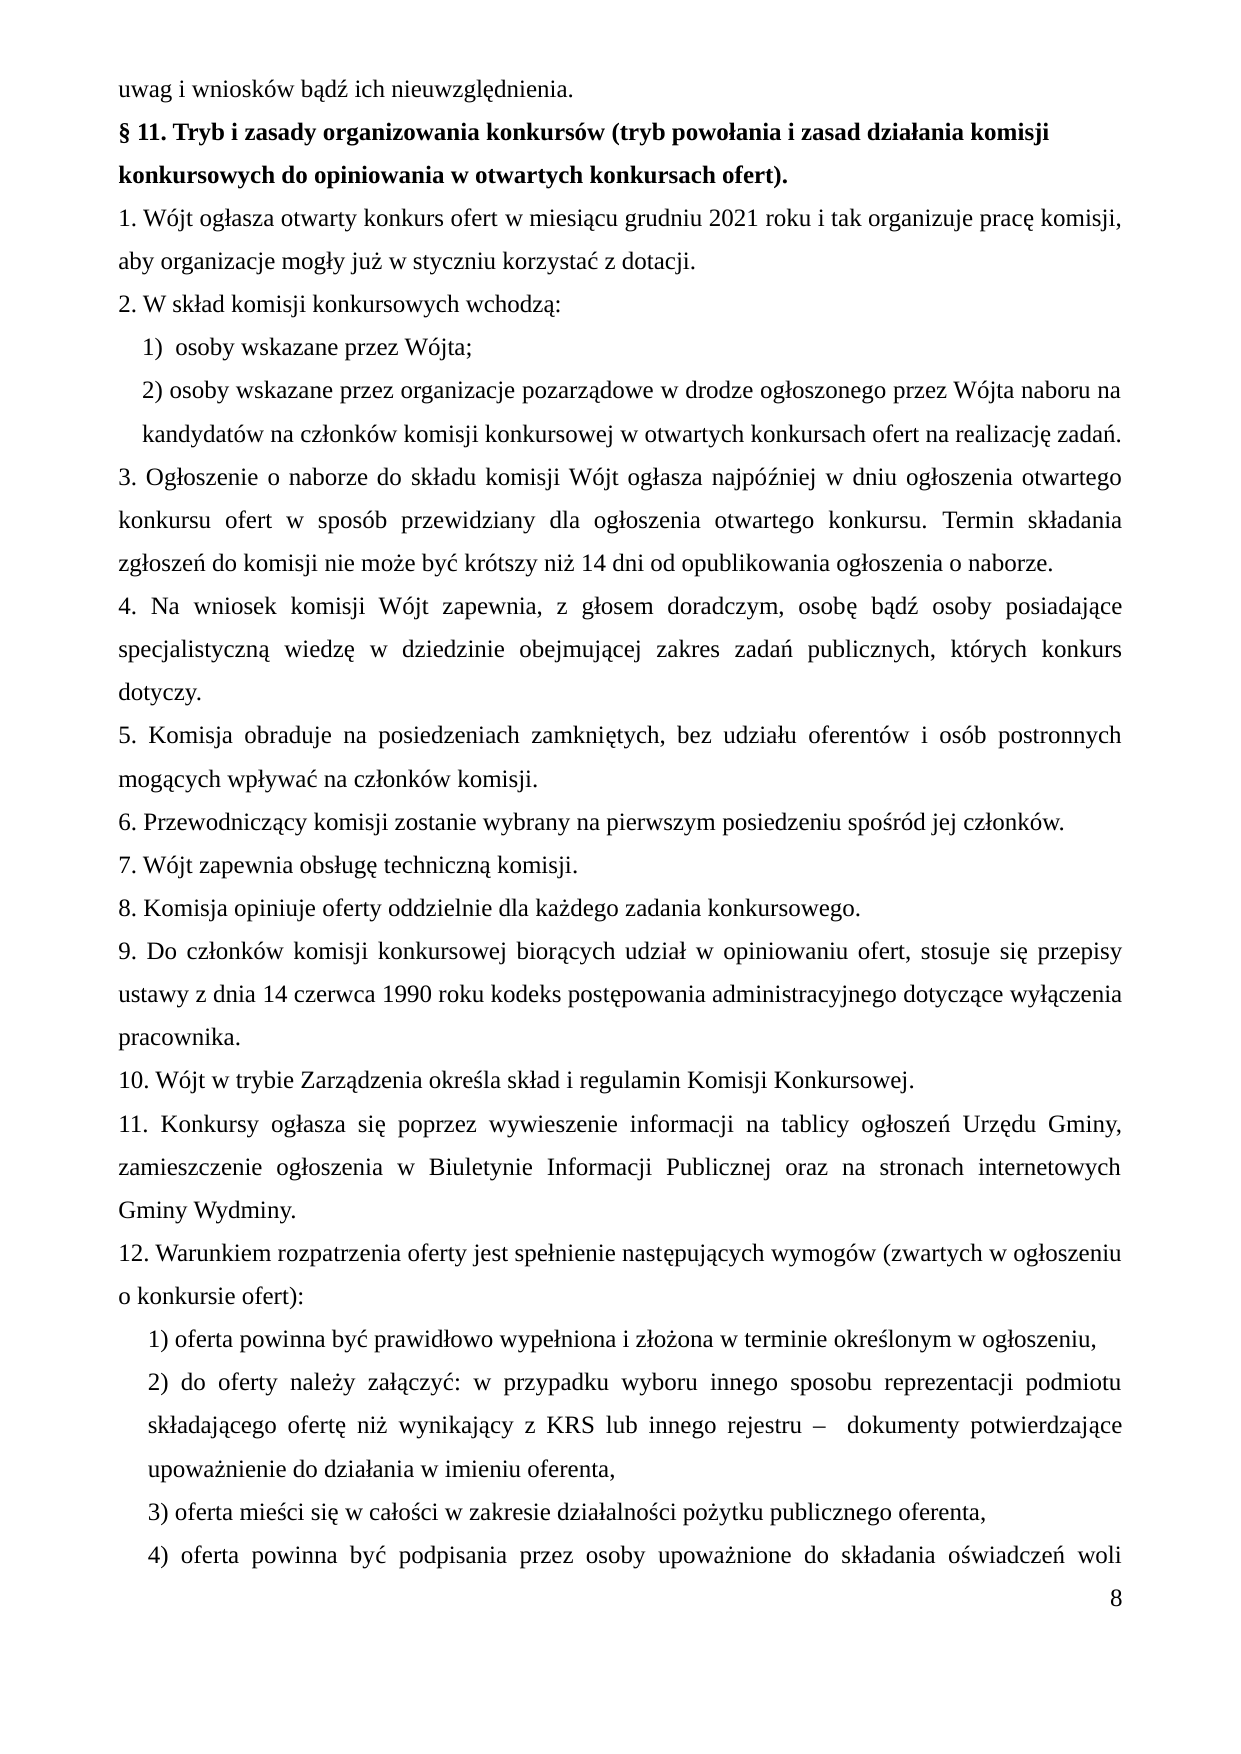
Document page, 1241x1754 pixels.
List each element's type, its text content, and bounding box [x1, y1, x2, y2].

text 5. Komisja obraduje na posiedzeniach zamkniętych, bez udziału oferentów i osób postronnych mogących wpływać na członków komisji. [118, 721, 1122, 792]
text 3) oferta mieści się w całości w zakresie działalności pożytku publicznego oferenta, [148, 1497, 1122, 1526]
text 2) do oferty należy załączyć: w przypadku wyboru innego sposobu reprezentacji podmiotu składającego ofertę niż wynikający z KRS lub innego rejestru – dokumenty potwierdzające upoważnienie do działania w imieniu oferenta, [148, 1367, 1122, 1482]
text 10. Wójt w trybie Zarządzenia określa skład i regulamin Komisji Konkursowej. [118, 1066, 1122, 1094]
text 3. Ogłoszenie o naborze do składu komisji Wójt ogłasza najpóźniej w dniu ogłoszenia otwartego konkursu ofert w sposób przewidziany dla ogłoszenia otwartego konkursu. Termin składania zgłoszeń do komisji nie może być krótszy niż 14 dni od opublikowania ogłoszenia o naborze. [118, 462, 1122, 577]
text 7. Wójt zapewnia obsługę techniczną komisji. [118, 850, 1122, 879]
text 2) osoby wskazane przez organizacje pozarządowe w drodze ogłoszonego przez Wójta naboru na kandydatów na członków komisji konkursowej w otwartych konkursach ofert na realizację zadań. [142, 376, 1122, 447]
text 6. Przewodniczący komisji zostanie wybrany na pierwszym posiedzeniu spośród jej członków. [118, 807, 1122, 836]
text 1) oferta powinna być prawidłowo wypełniona i złożona w terminie określonym w ogłoszeniu, [148, 1324, 1122, 1353]
text 12. Warunkiem rozpatrzenia oferty jest spełnienie następujących wymogów (zwartych w ogłoszeniu o konkursie ofert): [118, 1238, 1122, 1310]
text konkursowych do opiniowania w otwartych konkursach ofert). [118, 160, 1122, 189]
text 1. Wójt ogłasza otwarty konkurs ofert w miesiącu grudniu 2021 roku i tak organizuje pracę komisji, aby organizacje mogły już w styczniu korzystać z dotacji. [118, 203, 1122, 275]
text 4. Na wniosek komisji Wójt zapewnia, z głosem doradczym, osobę bądź osoby posiadające specjalistyczną wiedzę w dziedzinie obejmującej zakres zadań publicznych, których konkurs dotyczy. [118, 591, 1122, 706]
text 8. Komisja opiniuje oferty oddzielnie dla każdego zadania konkursowego. [118, 893, 1122, 922]
text 9. Do członków komisji konkursowej biorących udział w opiniowaniu ofert, stosuje się przepisy ustawy z dnia 14 czerwca 1990 roku kodeks postępowania administracyjnego dotyczące wyłączenia pracownika. [118, 936, 1122, 1051]
text 4) oferta powinna być podpisania przez osoby upoważnione do składania oświadczeń woli [148, 1540, 1122, 1569]
text § 11. Tryb i zasady organizowania konkursów (tryb powołania i zasad działania komisji [118, 117, 1122, 146]
text 2. W skład komisji konkursowych wchodzą: [118, 289, 1122, 318]
text 1) osoby wskazane przez Wójta; [142, 332, 1122, 361]
text 11. Konkursy ogłasza się poprzez wywieszenie informacji na tablicy ogłoszeń Urzędu Gminy, zamieszczenie ogłoszenia w Biuletynie Informacji Publicznej oraz na stronach internetowych Gminy Wydminy. [118, 1109, 1122, 1224]
text uwag i wniosków bądź ich nieuwzględnienia. [118, 74, 1122, 102]
